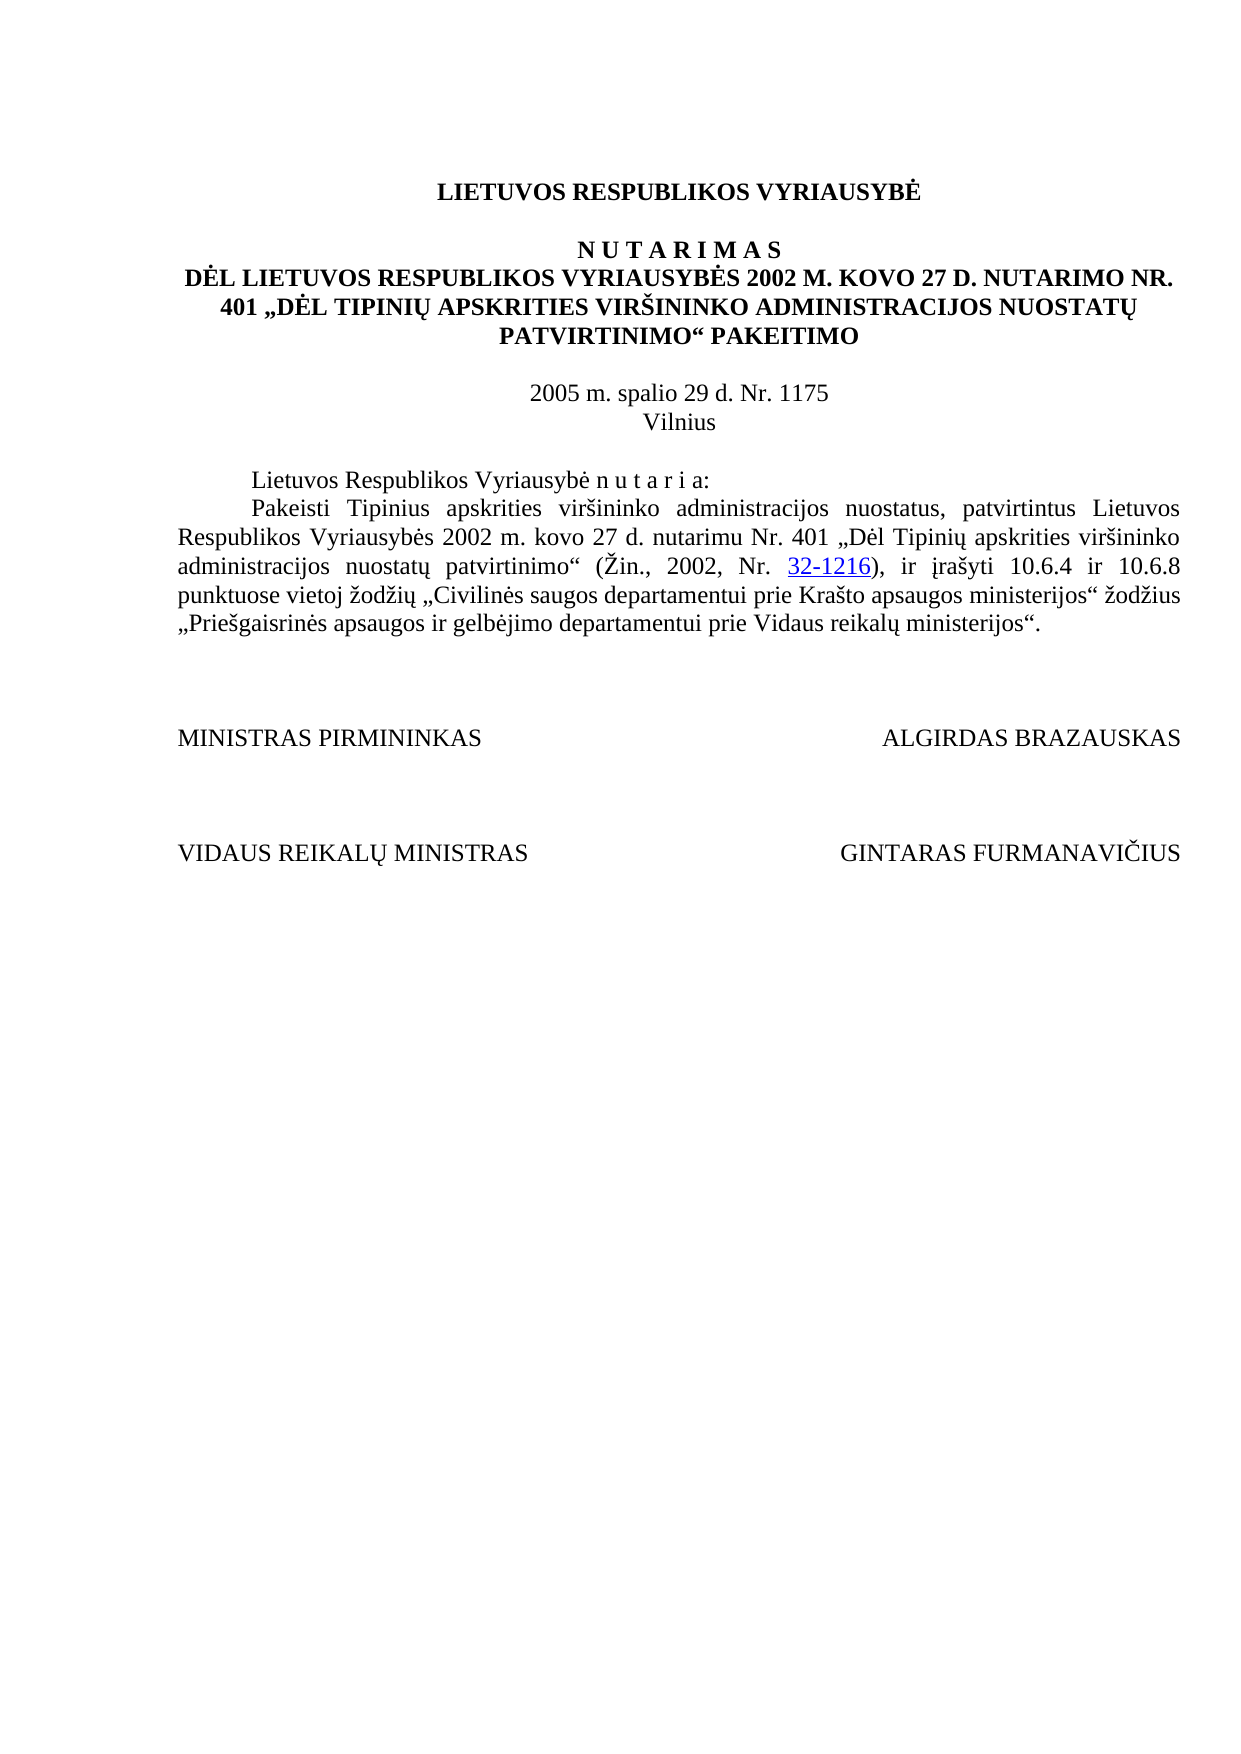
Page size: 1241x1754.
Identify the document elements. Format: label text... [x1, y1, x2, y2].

text Pakeisti Tipinius apskrities viršininko administracijos nuostatus, patvirtintus Lietuvos Respublikos Vyriausybės 2002 m. kovo 27 d. nutarimu Nr. 401 „Dėl Tipinių apskrities viršininko administracijos nuostatų patvirtinimo“ (Žin., 2002, Nr. 32-1216), ir įrašyti 10.6.4 ir 10.6.8 punktuose vietoj žodžių „Civilinės saugos departamentui prie Krašto apsaugos ministerijos“ žodžius „Priešgaisrinės apsaugos ir gelbėjimo departamentui prie Vidaus reikalų ministerijos“. [177, 493, 1181, 637]
text MINISTRAS PIRMININKAS ALGIRDAS BRAZAUSKAS [177, 723, 1181, 752]
text VIDAUS REIKALŲ MINISTRAS GINTARAS FURMANAVIČIUS [177, 838, 1181, 867]
text DĖL LIETUVOS RESPUBLIKOS VYRIAUSYBĖS 2002 M. KOVO 27 D. NUTARIMO NR. 401 „DĖL TIPINIŲ APSKRITIES VIRŠININKO ADMINISTRACIJOS NUOSTATŲ PATVIRTINIMO“ PAKEITIMO [177, 263, 1181, 350]
text N U T A R I M A S [177, 235, 1181, 263]
text Lietuvos Respublikos Vyriausybė nutaria: [177, 465, 1181, 493]
text Vilnius [177, 407, 1181, 436]
text 2005 m. spalio 29 d. Nr. 1175 [177, 378, 1181, 407]
text LIETUVOS RESPUBLIKOS VYRIAUSYBĖ [177, 177, 1181, 206]
